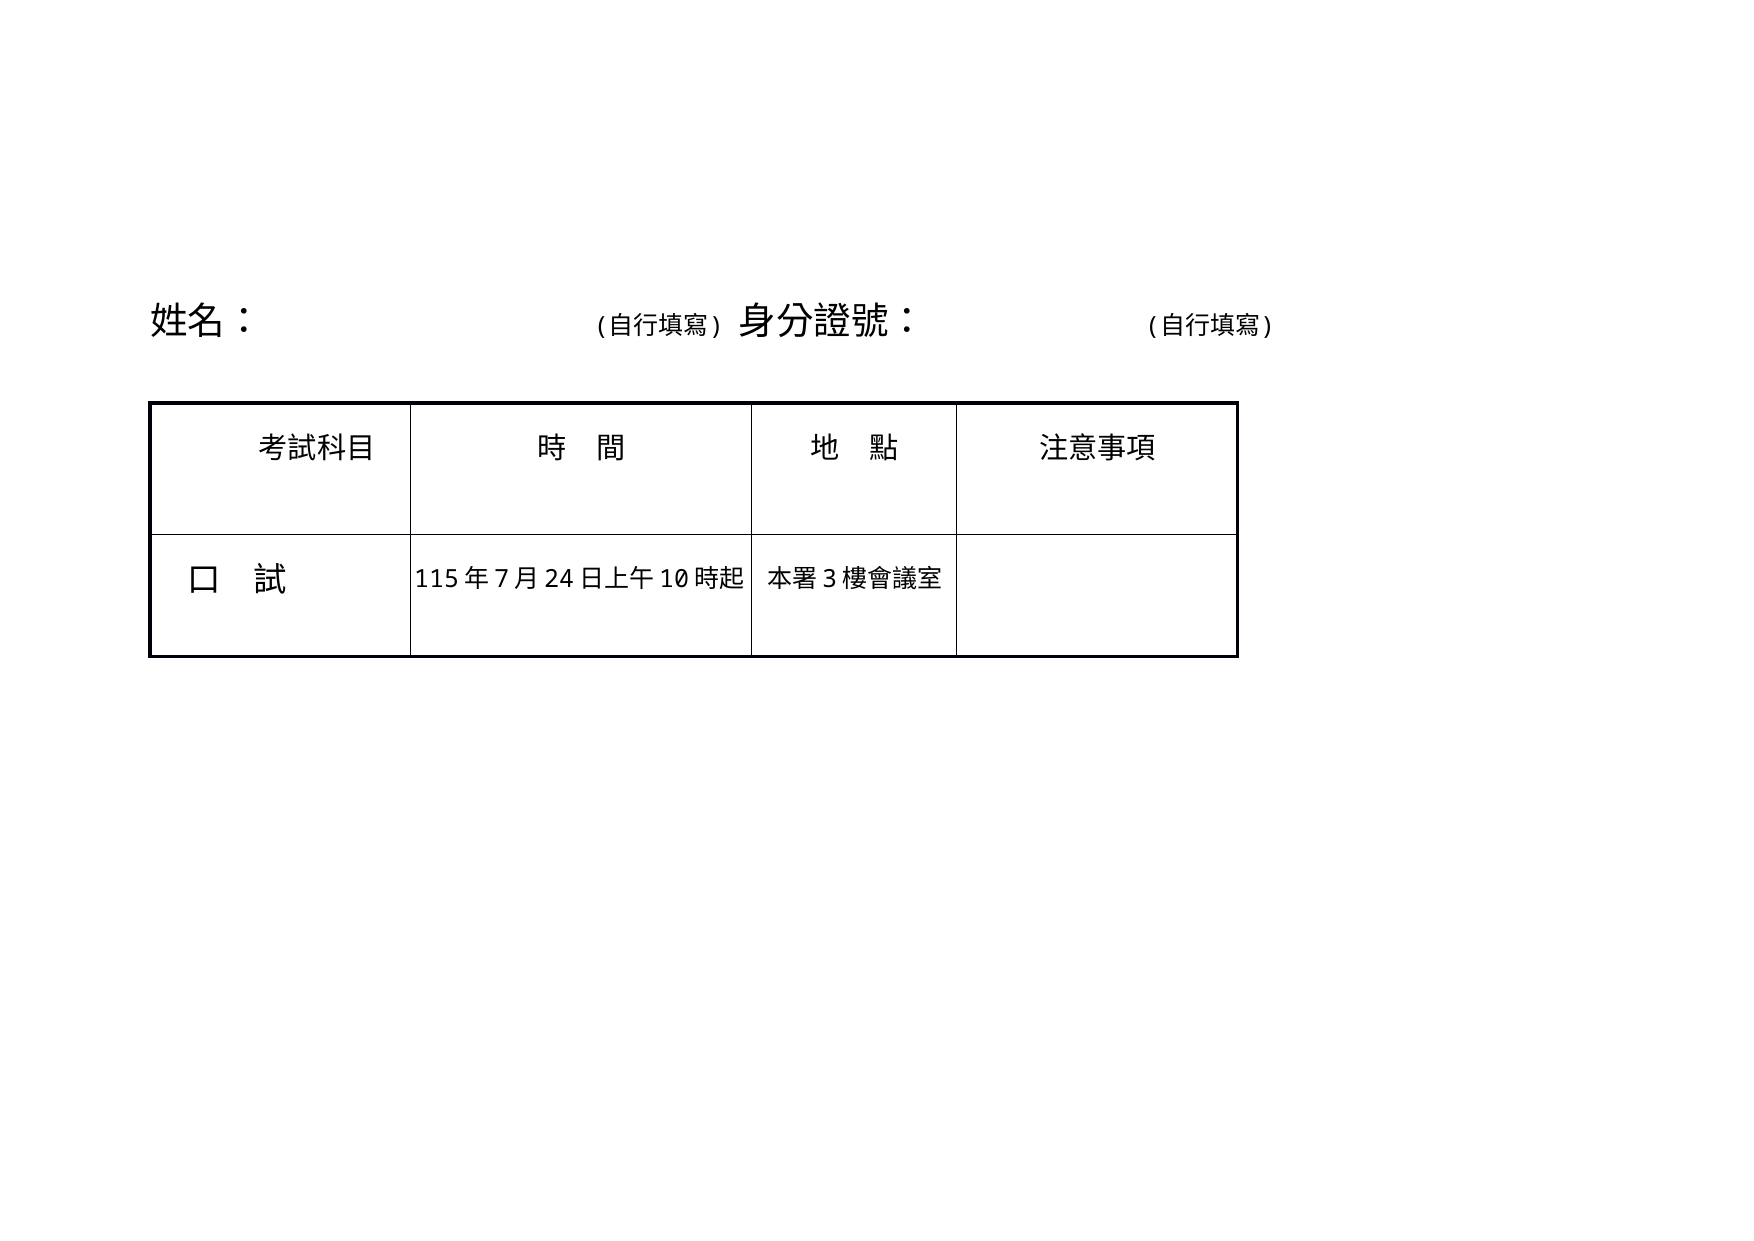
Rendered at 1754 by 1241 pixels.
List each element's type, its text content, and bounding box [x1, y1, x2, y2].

table_cell 115年7月24日上午10時起 [411, 535, 751, 655]
table_cell 口 試 [152, 535, 410, 655]
table_header 時 間 [411, 405, 751, 534]
table_header 考試科目 [152, 405, 410, 534]
table_header 注意事項 [957, 405, 1236, 534]
text 姓名： (自行填寫) 身分證號： (自行填寫) [150, 276, 1604, 339]
table_header 地 點 [752, 405, 956, 534]
table_cell [957, 535, 1236, 655]
table_cell 本署3樓會議室 [752, 535, 956, 655]
